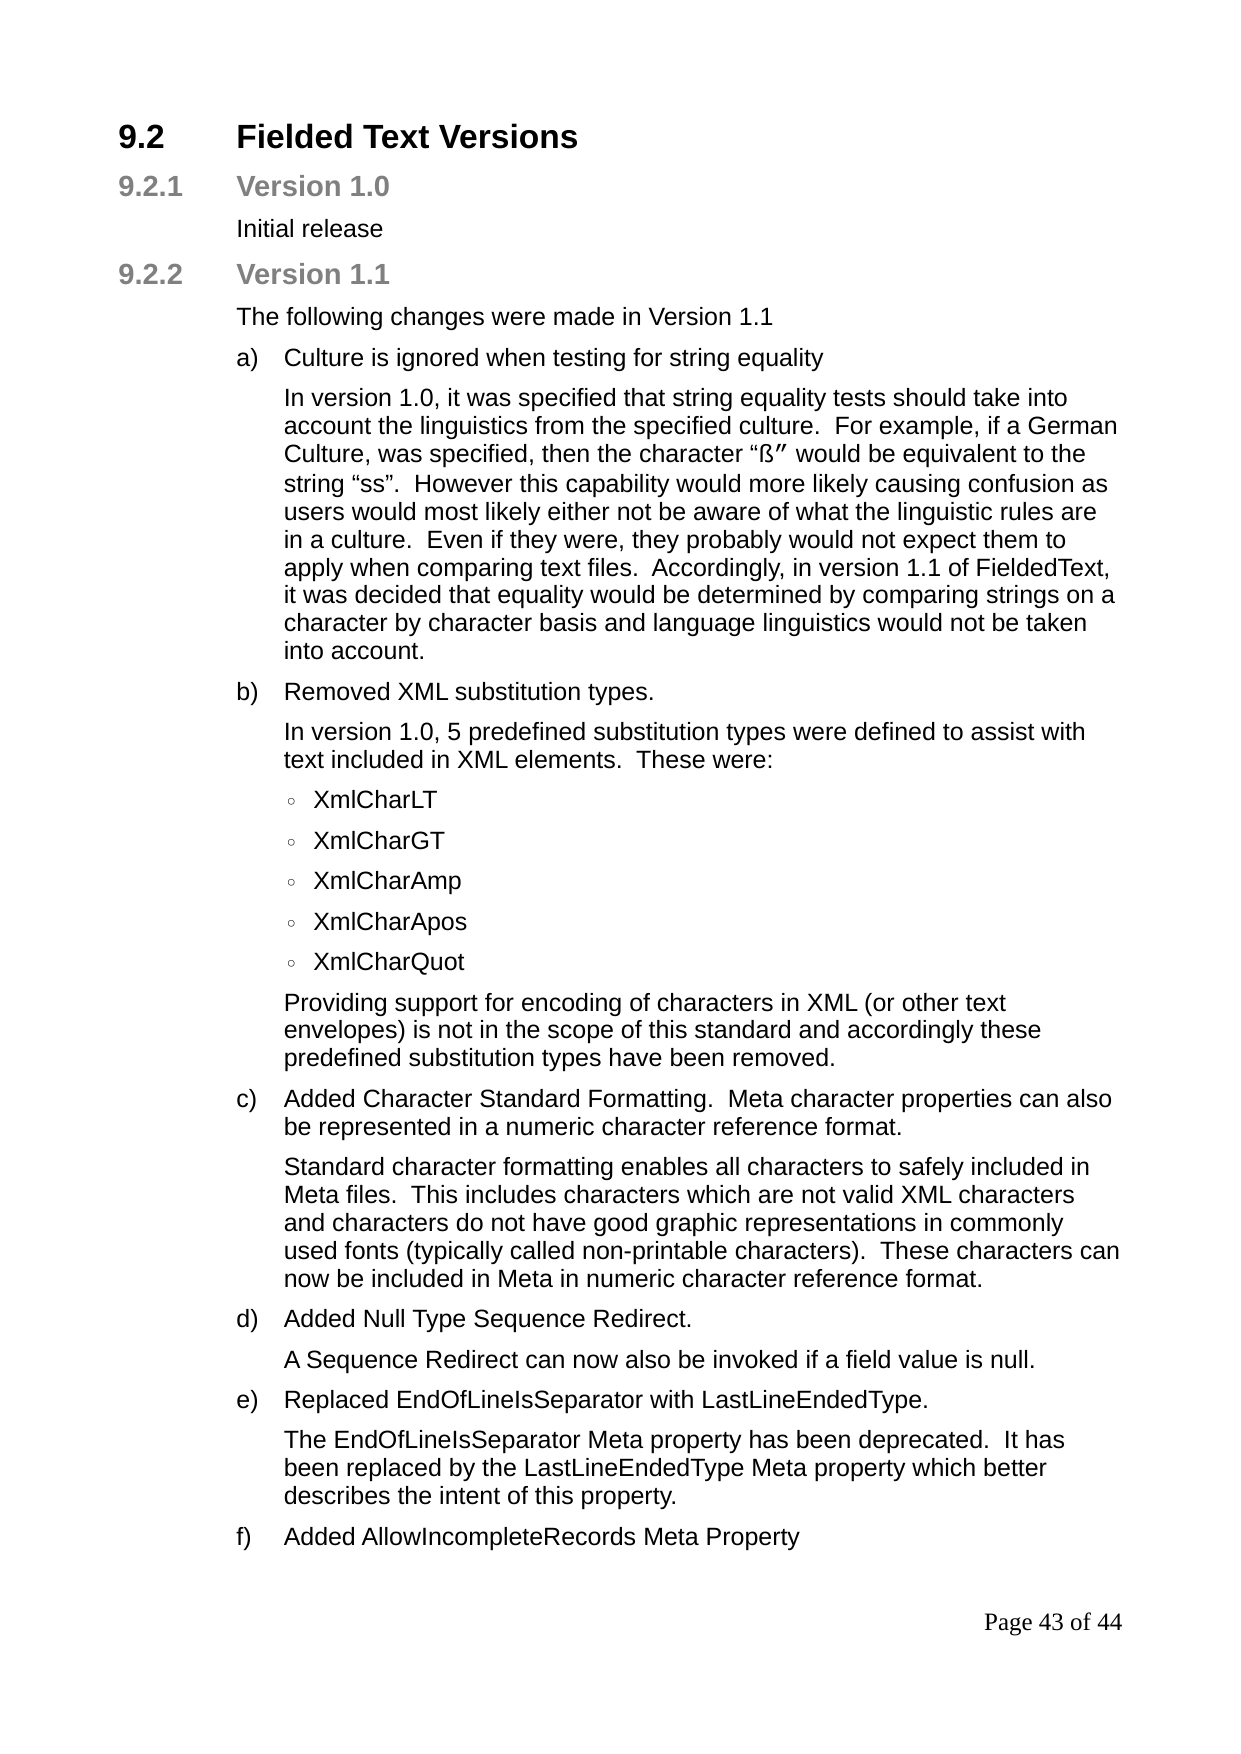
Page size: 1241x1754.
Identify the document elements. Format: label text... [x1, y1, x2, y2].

list The EndOfLineIsSeparator Meta property has been deprecated. It has been replaced by the LastLineEndedType Meta property which better describes the intent of this property. [236, 1426, 1122, 1510]
list Culture is ignored when testing for string equality [236, 343, 1122, 371]
list A Sequence Redirect can now also be invoked if a field value is null. [236, 1346, 1122, 1373]
subtitle Version 1.0 [118, 170, 1122, 203]
subtitle Version 1.1 [118, 258, 1122, 290]
list XmlCharQuot [283, 948, 1122, 976]
list In version 1.0, it was specified that string equality tests should take into account the linguistics from the specified culture. For example, if a German Culture, was specified, then the character “ß” would be equivalent to the string “ss”. However this capability would more likely causing confusion as users would most likely either not be aware of what the linguistic rules are in a culture. Even if they were, they probably would not expect them to apply when comparing text files. Accordingly, in version 1.1 of FieldedText, it was decided that equality would be determined by comparing strings on a character by character basis and language linguistics would not be taken into account. [236, 384, 1122, 665]
list XmlCharGT [283, 827, 1122, 855]
list Removed XML substitution types. [236, 678, 1122, 706]
list XmlCharLT [283, 786, 1122, 814]
list Standard character formatting enables all characters to safely included in Meta files. This includes characters which are not valid XML characters and characters do not have good graphic representations in commonly used fonts (typically called non-printable characters). These characters can now be included in Meta in numeric character reference format. [236, 1153, 1122, 1293]
list Added Character Standard Formatting. Meta character properties can also be represented in a numeric character reference format. [236, 1085, 1122, 1141]
subtitle Fielded Text Versions [118, 118, 1122, 156]
list Replaced EndOfLineIsSeparator with LastLineEndedType. [236, 1386, 1122, 1414]
list Added Null Type Sequence Redirect. [236, 1305, 1122, 1333]
list Providing support for encoding of characters in XML (or other text envelopes) is not in the scope of this standard and accordingly these predefined substitution types have been removed. [236, 988, 1122, 1072]
list In version 1.0, 5 predefined substitution types were defined to assist with text included in XML elements. These were: [236, 718, 1122, 774]
text Initial release [236, 215, 1122, 243]
list XmlCharAmp [283, 867, 1122, 895]
text The following changes were made in Version 1.1 [236, 303, 1122, 331]
list XmlCharApos [283, 908, 1122, 936]
list Added AllowIncompleteRecords Meta Property [236, 1523, 1122, 1551]
